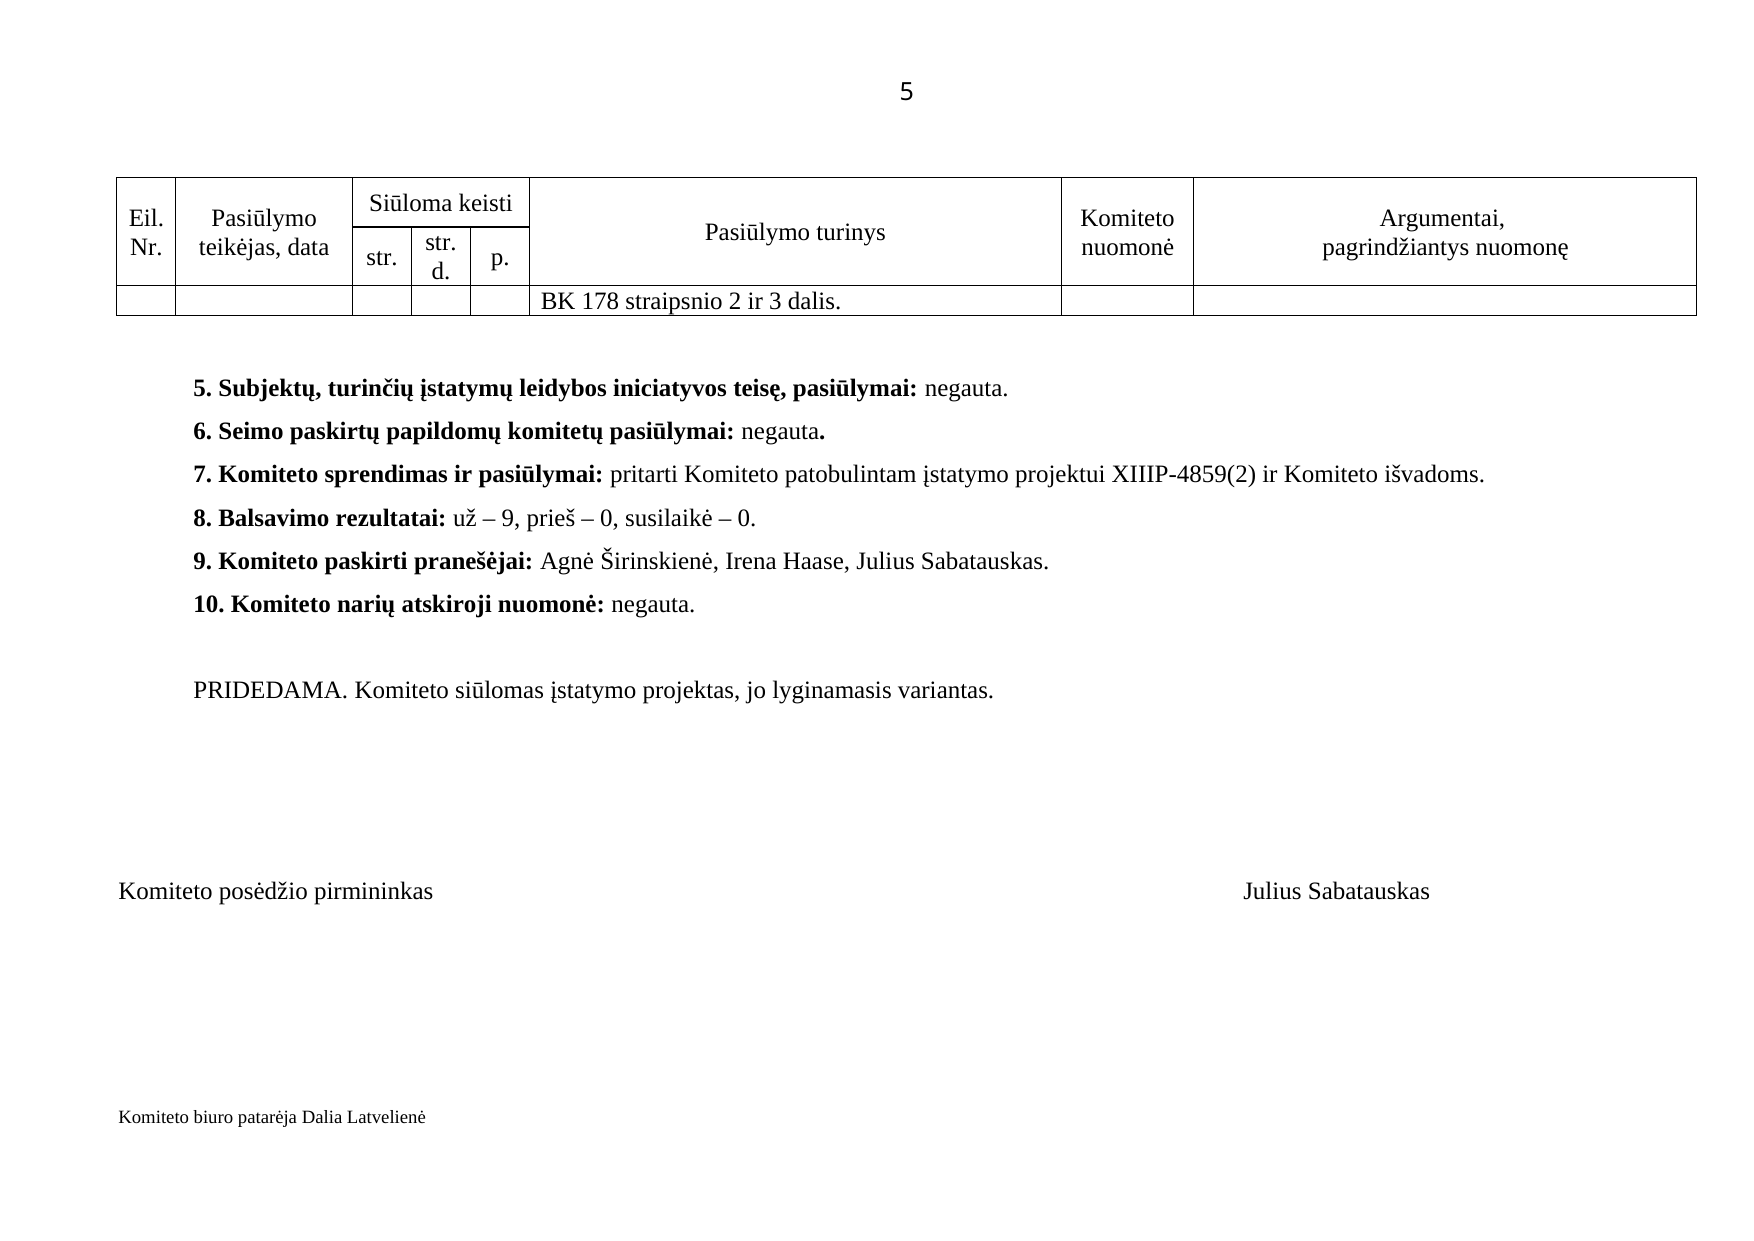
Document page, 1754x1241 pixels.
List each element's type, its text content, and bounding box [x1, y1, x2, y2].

text 8. Balsavimo rezultatai: už – 9, prieš – 0, susilaikė – 0. [118, 503, 1695, 531]
table_cell [1194, 286, 1696, 315]
subtitle 6. Seimo paskirtų papildomų komitetų pasiūlymai: negauta. [118, 416, 1695, 445]
table_cell p. [471, 228, 529, 285]
text Komiteto posėdžio pirmininkas Julius Sabatauskas [118, 876, 1695, 905]
text 7. Komiteto sprendimas ir pasiūlymai: pritarti Komiteto patobulintam įstatymo projektui XIIIP-4859(2) ir Komiteto išvadoms. [118, 459, 1695, 488]
subtitle 5. Subjektų, turinčių įstatymų leidybos iniciatyvos teisę, pasiūlymai: negauta. [118, 373, 1695, 402]
table_header Pasiūlymo teikėjas, data [176, 178, 352, 285]
text Komiteto biuro patarėja Dalia Latvelienė [118, 1106, 1695, 1128]
table_header Siūloma keisti [353, 178, 529, 226]
table_cell BK 178 straipsnio 2 ir 3 dalis. [530, 286, 1061, 315]
table_cell [117, 286, 175, 315]
table_cell [353, 286, 411, 315]
table_cell [412, 286, 470, 315]
table_header Argumentai, pagrindžiantys nuomonę [1194, 178, 1696, 285]
table_header Pasiūlymo turinys [530, 178, 1061, 285]
table_cell [1062, 286, 1193, 315]
text PRIDEDAMA. Komiteto siūlomas įstatymo projektas, jo lyginamasis variantas. [118, 675, 1695, 704]
table_cell str. d. [412, 228, 470, 285]
text 9. Komiteto paskirti pranešėjai: Agnė Širinskienė, Irena Haase, Julius Sabatauskas. [118, 546, 1695, 574]
table_cell [471, 286, 529, 315]
table_header Komiteto nuomonė [1062, 178, 1193, 285]
table_cell str. [353, 228, 411, 285]
text 10. Komiteto narių atskiroji nuomonė: negauta. [118, 589, 1695, 618]
table_header Eil. Nr. [117, 178, 175, 285]
table_cell [176, 286, 352, 315]
